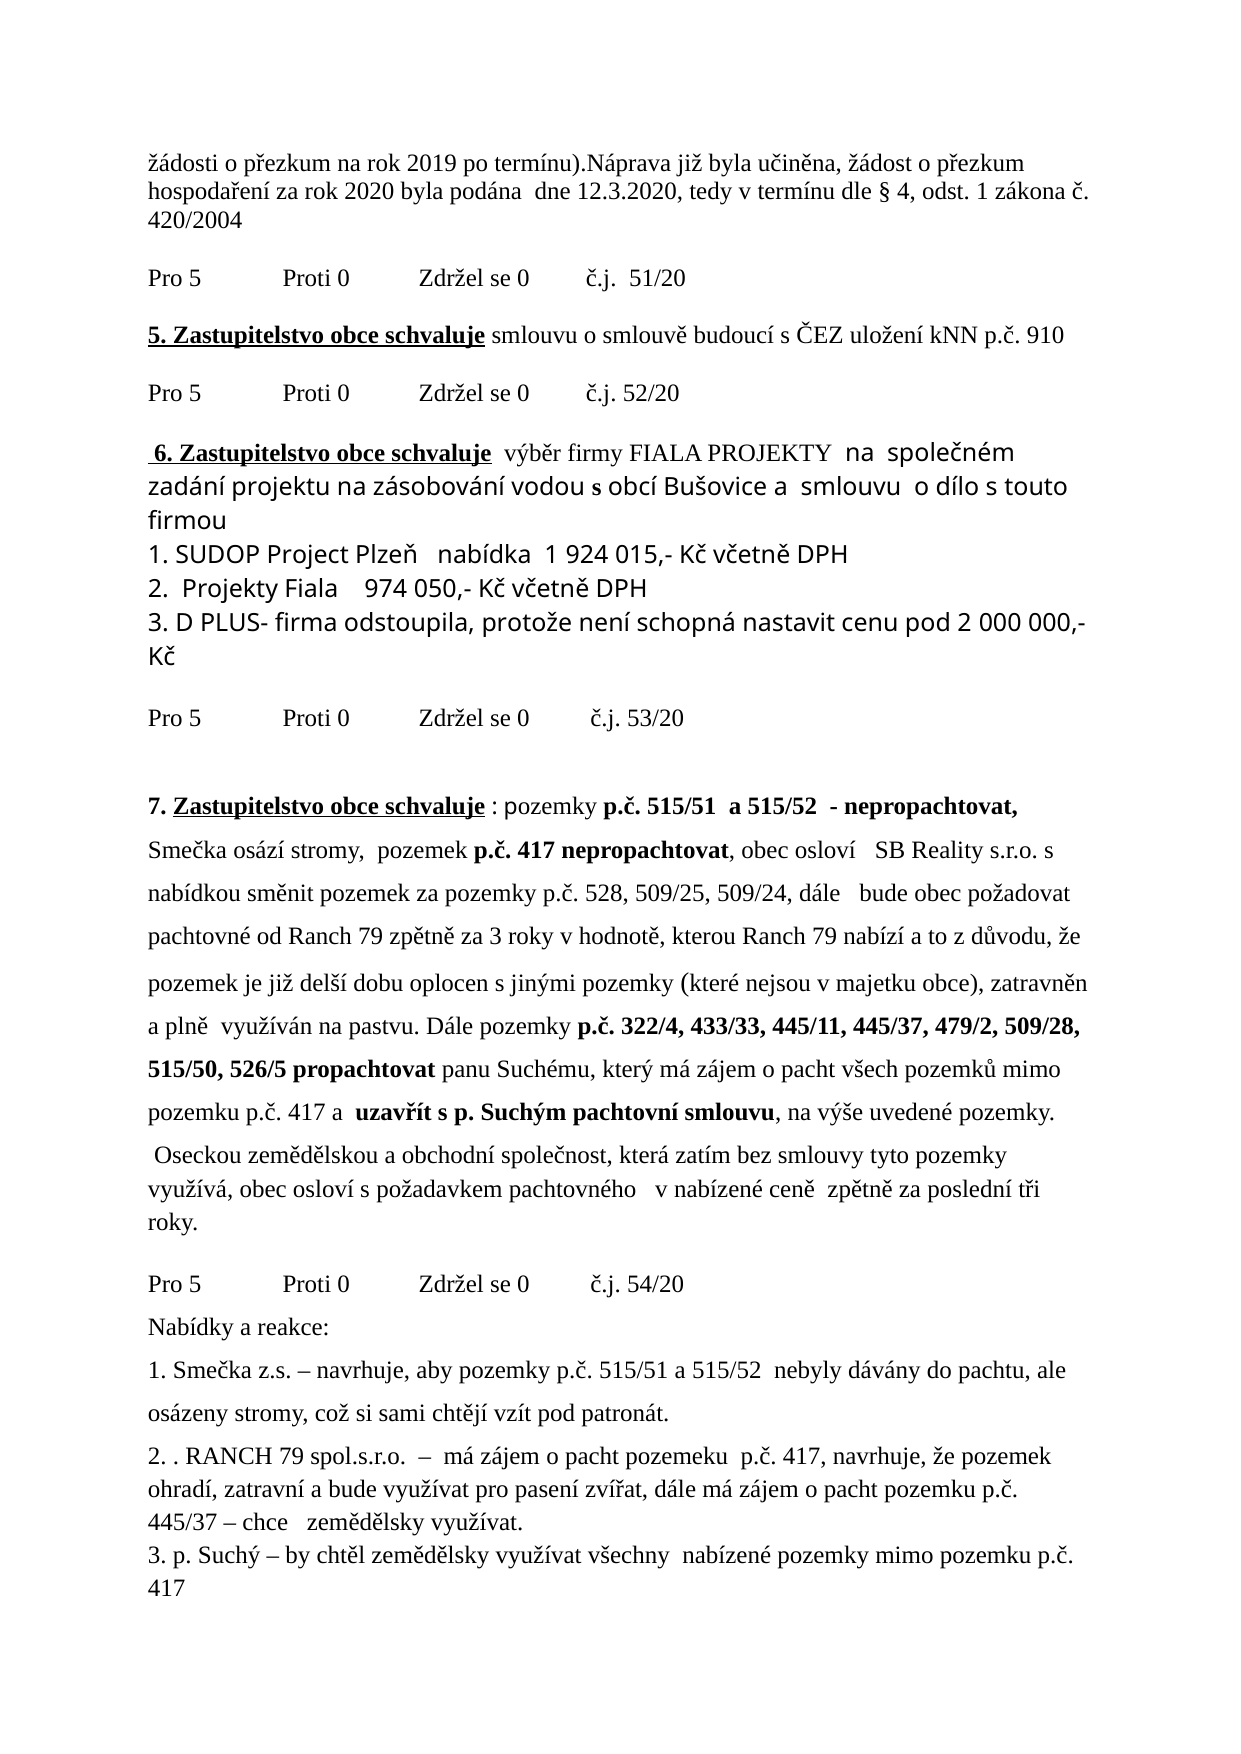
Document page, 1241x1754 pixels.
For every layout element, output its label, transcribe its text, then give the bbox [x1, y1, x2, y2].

text 1. SUDOP Project Plzeň nabídka 1 924 015,- Kč včetně DPH [148, 537, 1093, 571]
text 3. p. Suchý – by chtěl zemědělsky využívat všechny nabízené pozemky mimo pozemku p.č. 417 [148, 1540, 1093, 1602]
text 5. Zastupitelstvo obce schvaluje smlouvu o smlouvě budoucí s ČEZ uložení kNN p.č. 910 [148, 320, 1093, 349]
text Nabídky a reakce: [148, 1312, 1093, 1341]
text Pro 5 Proti 0 Zdržel se 0 č.j. 52/20 [148, 378, 1093, 406]
text Oseckou zemědělskou a obchodní společnost, která zatím bez smlouvy tyto pozemky využívá, obec osloví s požadavkem pachtovného v nabízené ceně zpětně za poslední tři roky. [148, 1141, 1093, 1235]
text žádosti o přezkum na rok 2019 po termínu).Náprava již byla učiněna, žádost o přezkum hospodaření za rok 2020 byla podána dne 12.3.2020, tedy v termínu dle § 4, odst. 1 zákona č. 420/2004 [148, 148, 1093, 234]
text 3. D PLUS- firma odstoupila, protože není schopná nastavit cenu pod 2 000 000,- Kč [148, 605, 1093, 673]
text Pro 5 Proti 0 Zdržel se 0 č.j. 51/20 [148, 263, 1093, 291]
text 1. Smečka z.s. – navrhuje, aby pozemky p.č. 515/51 a 515/52 nebyly dávány do pachtu, ale osázeny stromy, což si sami chtějí vzít pod patronát. [148, 1355, 1093, 1427]
text 7. Zastupitelstvo obce schvaluje : pozemky p.č. 515/51 a 515/52 - nepropachtovat, Smečka osází stromy, pozemek p.č. 417 nepropachtovat, obec osloví SB Reality s.r.o. s nabídkou směnit pozemek za pozemky p.č. 528, 509/25, 509/24, dále bude obec požadovat pachtovné od Ranch 79 zpětně za 3 roky v hodnotě, kterou Ranch 79 nabízí a to z důvodu, že pozemek je již delší dobu oplocen s jinými pozemky (které nejsou v majetku obce), zatravněn a plně využíván na pastvu. Dále pozemky p.č. 322/4, 433/33, 445/11, 445/37, 479/2, 509/28, 515/50, 526/5 propachtovat panu Suchému, který má zájem o pacht všech pozemků mimo pozemku p.č. 417 a uzavřít s p. Suchým pachtovní smlouvu, na výše uvedené pozemky. [148, 789, 1093, 1126]
text Pro 5 Proti 0 Zdržel se 0 č.j. 53/20 [148, 703, 1093, 732]
text 2. . RANCH 79 spol.s.r.o. – má zájem o pacht pozemeku p.č. 417, navrhuje, že pozemek ohradí, zatravní a bude využívat pro pasení zvířat, dále má zájem o pacht pozemku p.č. 445/37 – chce zemědělsky využívat. [148, 1441, 1093, 1536]
text 2. Projekty Fiala 974 050,- Kč včetně DPH [148, 571, 1093, 605]
text Pro 5 Proti 0 Zdržel se 0 č.j. 54/20 [148, 1269, 1093, 1298]
text 6. Zastupitelstvo obce schvaluje výběr firmy FIALA PROJEKTY na společném zadání projektu na zásobování vodou s obcí Bušovice a smlouvu o dílo s touto firmou [148, 434, 1093, 537]
